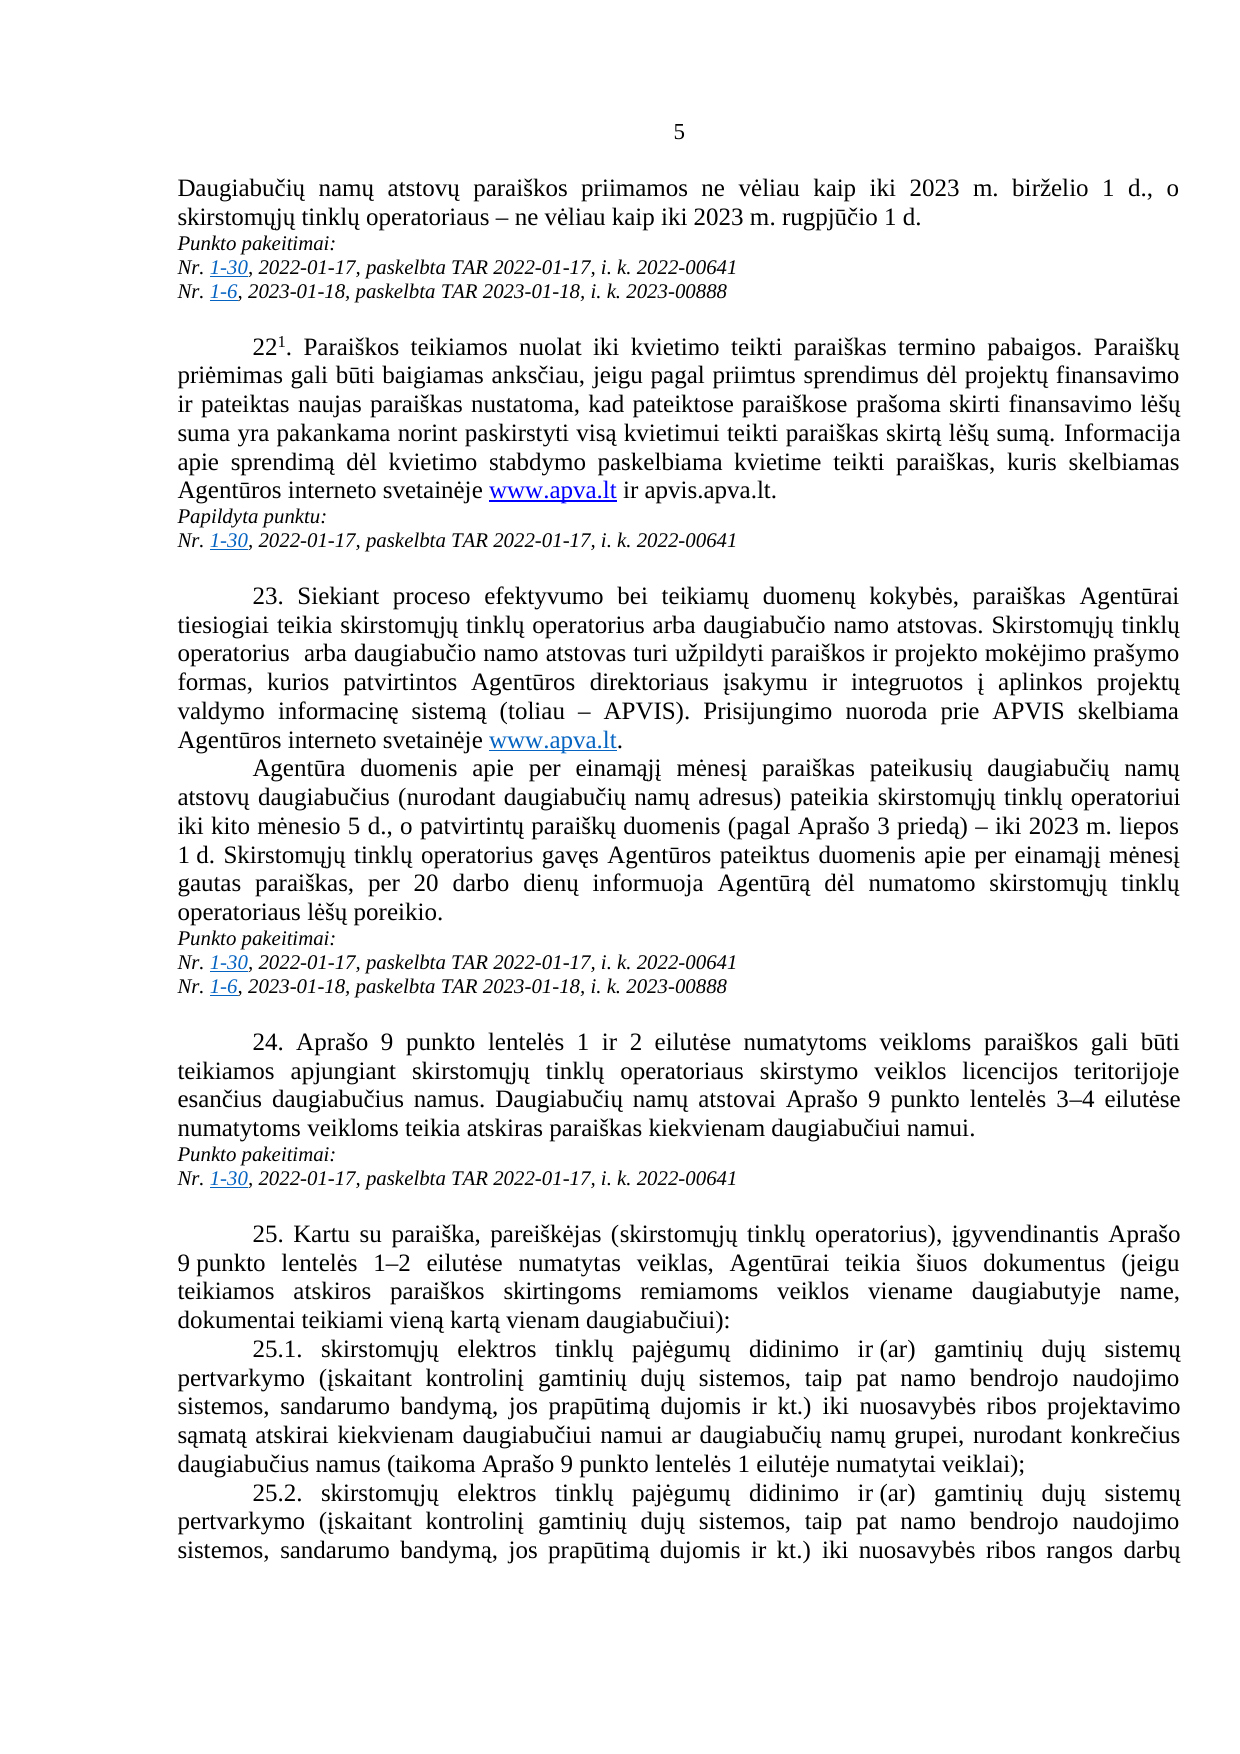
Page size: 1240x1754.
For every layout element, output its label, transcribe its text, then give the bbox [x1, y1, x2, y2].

text Nr. 1-30, 2022-01-17, paskelbta TAR 2022-01-17, i. k. 2022-00641 [177, 950, 1181, 974]
text Punkto pakeitimai: [177, 926, 1181, 950]
text 25.2. skirstomųjų elektros tinklų pajėgumų didinimo ir (ar) gamtinių dujų sistemų pertvarkymo (įskaitant kontrolinį gamtinių dujų sistemos, taip pat namo bendrojo naudojimo sistemos, sandarumo bandymą, jos prapūtimą dujomis ir kt.) iki nuosavybės ribos rangos darbų [177, 1478, 1181, 1564]
text 25.1. skirstomųjų elektros tinklų pajėgumų didinimo ir (ar) gamtinių dujų sistemų pertvarkymo (įskaitant kontrolinį gamtinių dujų sistemos, taip pat namo bendrojo naudojimo sistemos, sandarumo bandymą, jos prapūtimą dujomis ir kt.) iki nuosavybės ribos projektavimo sąmatą atskirai kiekvienam daugiabučiui namui ar daugiabučių namų grupei, nurodant konkrečius daugiabučius namus (taikoma Aprašo 9 punkto lentelės 1 eilutėje numatytai veiklai); [177, 1334, 1181, 1478]
text 23. Siekiant proceso efektyvumo bei teikiamų duomenų kokybės, paraiškas Agentūrai tiesiogiai teikia skirstomųjų tinklų operatorius arba daugiabučio namo atstovas. Skirstomųjų tinklų operatorius arba daugiabučio namo atstovas turi užpildyti paraiškos ir projekto mokėjimo prašymo formas, kurios patvirtintos Agentūros direktoriaus įsakymu ir integruotos į aplinkos projektų valdymo informacinę sistemą (toliau – APVIS). Prisijungimo nuoroda prie APVIS skelbiama Agentūros interneto svetainėje www.apva.lt. [177, 581, 1181, 753]
text Punkto pakeitimai: [177, 231, 1181, 255]
text 221. Paraiškos teikiamos nuolat iki kvietimo teikti paraiškas termino pabaigos. Paraiškų priėmimas gali būti baigiamas anksčiau, jeigu pagal priimtus sprendimus dėl projektų finansavimo ir pateiktas naujas paraiškas nustatoma, kad pateiktose paraiškose prašoma skirti finansavimo lėšų suma yra pakankama norint paskirstyti visą kvietimui teikti paraiškas skirtą lėšų sumą. Informacija apie sprendimą dėl kvietimo stabdymo paskelbiama kvietime teikti paraiškas, kuris skelbiamas Agentūros interneto svetainėje www.apva.lt ir apvis.apva.lt. [177, 332, 1181, 504]
text Nr. 1-30, 2022-01-17, paskelbta TAR 2022-01-17, i. k. 2022-00641 [177, 255, 1181, 279]
text Punkto pakeitimai: [177, 1142, 1181, 1166]
text Nr. 1-6, 2023-01-18, paskelbta TAR 2023-01-18, i. k. 2023-00888 [177, 974, 1181, 998]
text 24. Aprašo 9 punkto lentelės 1 ir 2 eilutėse numatytoms veikloms paraiškos gali būti teikiamos apjungiant skirstomųjų tinklų operatoriaus skirstymo veiklos licencijos teritorijoje esančius daugiabučius namus. Daugiabučių namų atstovai Aprašo 9 punkto lentelės 3–4 eilutėse numatytoms veikloms teikia atskiras paraiškas kiekvienam daugiabučiui namui. [177, 1027, 1181, 1142]
text Papildyta punktu: [177, 504, 1181, 528]
text Nr. 1-30, 2022-01-17, paskelbta TAR 2022-01-17, i. k. 2022-00641 [177, 528, 1181, 552]
text Nr. 1-6, 2023-01-18, paskelbta TAR 2023-01-18, i. k. 2023-00888 [177, 279, 1181, 303]
text 25. Kartu su paraiška, pareiškėjas (skirstomųjų tinklų operatorius), įgyvendinantis Aprašo 9 punkto lentelės 1–2 eilutėse numatytas veiklas, Agentūrai teikia šiuos dokumentus (jeigu teikiamos atskiros paraiškos skirtingoms remiamoms veiklos viename daugiabutyje name, dokumentai teikiami vieną kartą vienam daugiabučiui): [177, 1219, 1181, 1334]
text Agentūra duomenis apie per einamąjį mėnesį paraiškas pateikusių daugiabučių namų atstovų daugiabučius (nurodant daugiabučių namų adresus) pateikia skirstomųjų tinklų operatoriui iki kito mėnesio 5 d., o patvirtintų paraiškų duomenis (pagal Aprašo 3 priedą) – iki 2023 m. liepos 1 d. Skirstomųjų tinklų operatorius gavęs Agentūros pateiktus duomenis apie per einamąjį mėnesį gautas paraiškas, per 20 darbo dienų informuoja Agentūrą dėl numatomo skirstomųjų tinklų operatoriaus lėšų poreikio. [177, 753, 1181, 926]
text Nr. 1-30, 2022-01-17, paskelbta TAR 2022-01-17, i. k. 2022-00641 [177, 1166, 1181, 1190]
text Daugiabučių namų atstovų paraiškos priimamos ne vėliau kaip iki 2023 m. birželio 1 d., o skirstomųjų tinklų operatoriaus – ne vėliau kaip iki 2023 m. rugpjūčio 1 d. [177, 173, 1181, 231]
